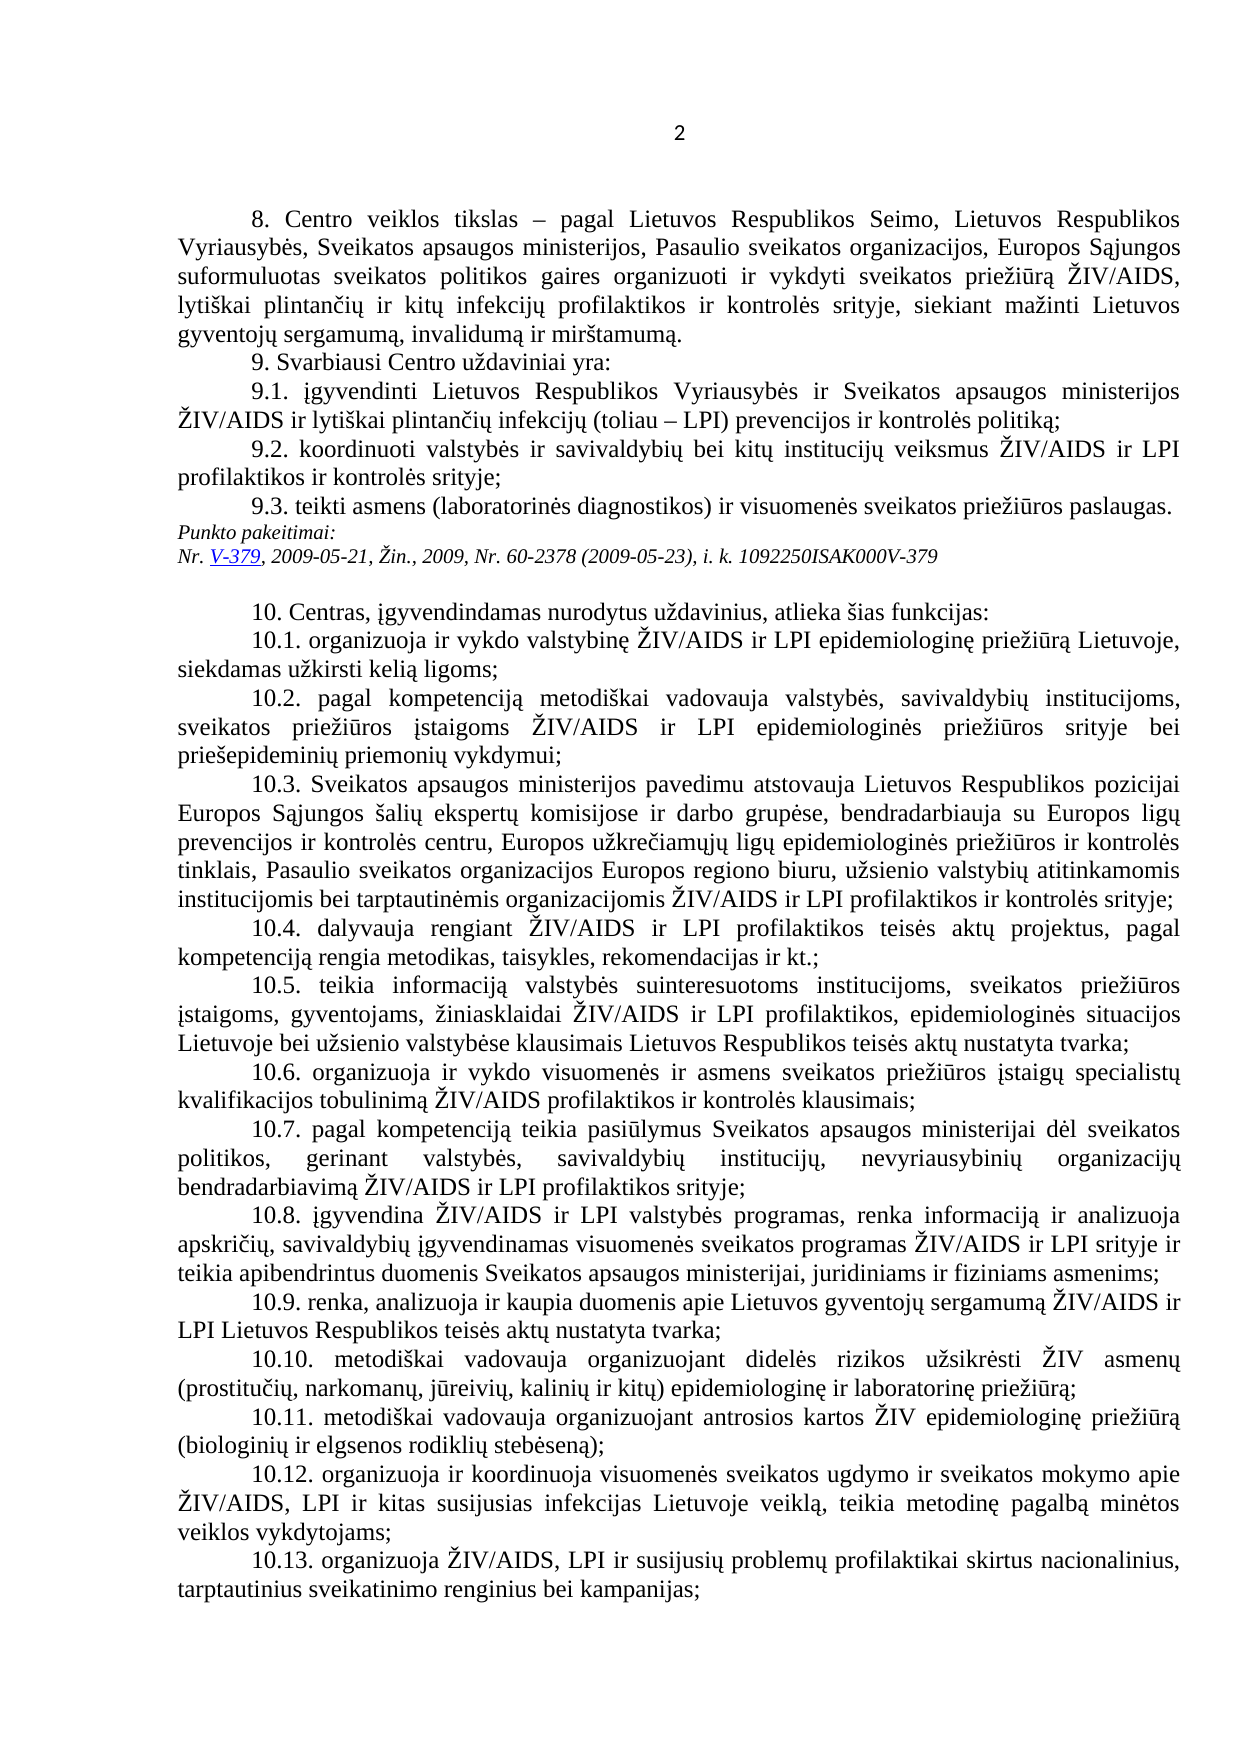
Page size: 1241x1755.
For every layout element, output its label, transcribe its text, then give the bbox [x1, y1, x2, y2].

text 9.2. koordinuoti valstybės ir savivaldybių bei kitų institucijų veiksmus ŽIV/AIDS ir LPI profilaktikos ir kontrolės srityje; [177, 434, 1181, 491]
text 10.11. metodiškai vadovauja organizuojant antrosios kartos ŽIV epidemiologinę priežiūrą (biologinių ir elgsenos rodiklių stebėseną); [177, 1402, 1181, 1459]
text 9. Svarbiausi Centro uždaviniai yra: [177, 347, 1181, 376]
text 10.1. organizuoja ir vykdo valstybinę ŽIV/AIDS ir LPI epidemiologinę priežiūrą Lietuvoje, siekdamas užkirsti kelią ligoms; [177, 626, 1181, 683]
text 10.13. organizuoja ŽIV/AIDS, LPI ir susijusių problemų profilaktikai skirtus nacionalinius, tarptautinius sveikatinimo renginius bei kampanijas; [177, 1546, 1181, 1603]
text 10.7. pagal kompetenciją teikia pasiūlymus Sveikatos apsaugos ministerijai dėl sveikatos politikos, gerinant valstybės, savivaldybių institucijų, nevyriausybinių organizacijų bendradarbiavimą ŽIV/AIDS ir LPI profilaktikos srityje; [177, 1114, 1181, 1201]
text 10.6. organizuoja ir vykdo visuomenės ir asmens sveikatos priežiūros įstaigų specialistų kvalifikacijos tobulinimą ŽIV/AIDS profilaktikos ir kontrolės klausimais; [177, 1057, 1181, 1114]
text Nr. V-379, 2009-05-21, Žin., 2009, Nr. 60-2378 (2009-05-23), i. k. 1092250ISAK000V-379 [177, 544, 1181, 568]
text 9.3. teikti asmens (laboratorinės diagnostikos) ir visuomenės sveikatos priežiūros paslaugas. [177, 491, 1181, 520]
text Punkto pakeitimai: [177, 520, 1181, 544]
text 10.5. teikia informaciją valstybės suinteresuotoms institucijoms, sveikatos priežiūros įstaigoms, gyventojams, žiniasklaidai ŽIV/AIDS ir LPI profilaktikos, epidemiologinės situacijos Lietuvoje bei užsienio valstybėse klausimais Lietuvos Respublikos teisės aktų nustatyta tvarka; [177, 971, 1181, 1057]
text 10.10. metodiškai vadovauja organizuojant didelės rizikos užsikrėsti ŽIV asmenų (prostitučių, narkomanų, jūreivių, kalinių ir kitų) epidemiologinę ir laboratorinę priežiūrą; [177, 1344, 1181, 1402]
text 8. Centro veiklos tikslas – pagal Lietuvos Respublikos Seimo, Lietuvos Respublikos Vyriausybės, Sveikatos apsaugos ministerijos, Pasaulio sveikatos organizacijos, Europos Sąjungos suformuluotas sveikatos politikos gaires organizuoti ir vykdyti sveikatos priežiūrą ŽIV/AIDS, lytiškai plintančių ir kitų infekcijų profilaktikos ir kontrolės srityje, siekiant mažinti Lietuvos gyventojų sergamumą, invalidumą ir mirštamumą. [177, 204, 1181, 347]
text 10.4. dalyvauja rengiant ŽIV/AIDS ir LPI profilaktikos teisės aktų projektus, pagal kompetenciją rengia metodikas, taisykles, rekomendacijas ir kt.; [177, 913, 1181, 971]
text 10.8. įgyvendina ŽIV/AIDS ir LPI valstybės programas, renka informaciją ir analizuoja apskričių, savivaldybių įgyvendinamas visuomenės sveikatos programas ŽIV/AIDS ir LPI srityje ir teikia apibendrintus duomenis Sveikatos apsaugos ministerijai, juridiniams ir fiziniams asmenims; [177, 1201, 1181, 1287]
text 10.3. Sveikatos apsaugos ministerijos pavedimu atstovauja Lietuvos Respublikos pozicijai Europos Sąjungos šalių ekspertų komisijose ir darbo grupėse, bendradarbiauja su Europos ligų prevencijos ir kontrolės centru, Europos užkrečiamųjų ligų epidemiologinės priežiūros ir kontrolės tinklais, Pasaulio sveikatos organizacijos Europos regiono biuru, užsienio valstybių atitinkamomis institucijomis bei tarptautinėmis organizacijomis ŽIV/AIDS ir LPI profilaktikos ir kontrolės srityje; [177, 769, 1181, 913]
text 10. Centras, įgyvendindamas nurodytus uždavinius, atlieka šias funkcijas: [177, 597, 1181, 626]
text 10.12. organizuoja ir koordinuoja visuomenės sveikatos ugdymo ir sveikatos mokymo apie ŽIV/AIDS, LPI ir kitas susijusias infekcijas Lietuvoje veiklą, teikia metodinę pagalbą minėtos veiklos vykdytojams; [177, 1459, 1181, 1546]
text 10.9. renka, analizuoja ir kaupia duomenis apie Lietuvos gyventojų sergamumą ŽIV/AIDS ir LPI Lietuvos Respublikos teisės aktų nustatyta tvarka; [177, 1287, 1181, 1344]
text 9.1. įgyvendinti Lietuvos Respublikos Vyriausybės ir Sveikatos apsaugos ministerijos ŽIV/AIDS ir lytiškai plintančių infekcijų (toliau – LPI) prevencijos ir kontrolės politiką; [177, 376, 1181, 434]
text 10.2. pagal kompetenciją metodiškai vadovauja valstybės, savivaldybių institucijoms, sveikatos priežiūros įstaigoms ŽIV/AIDS ir LPI epidemiologinės priežiūros srityje bei priešepideminių priemonių vykdymui; [177, 683, 1181, 769]
